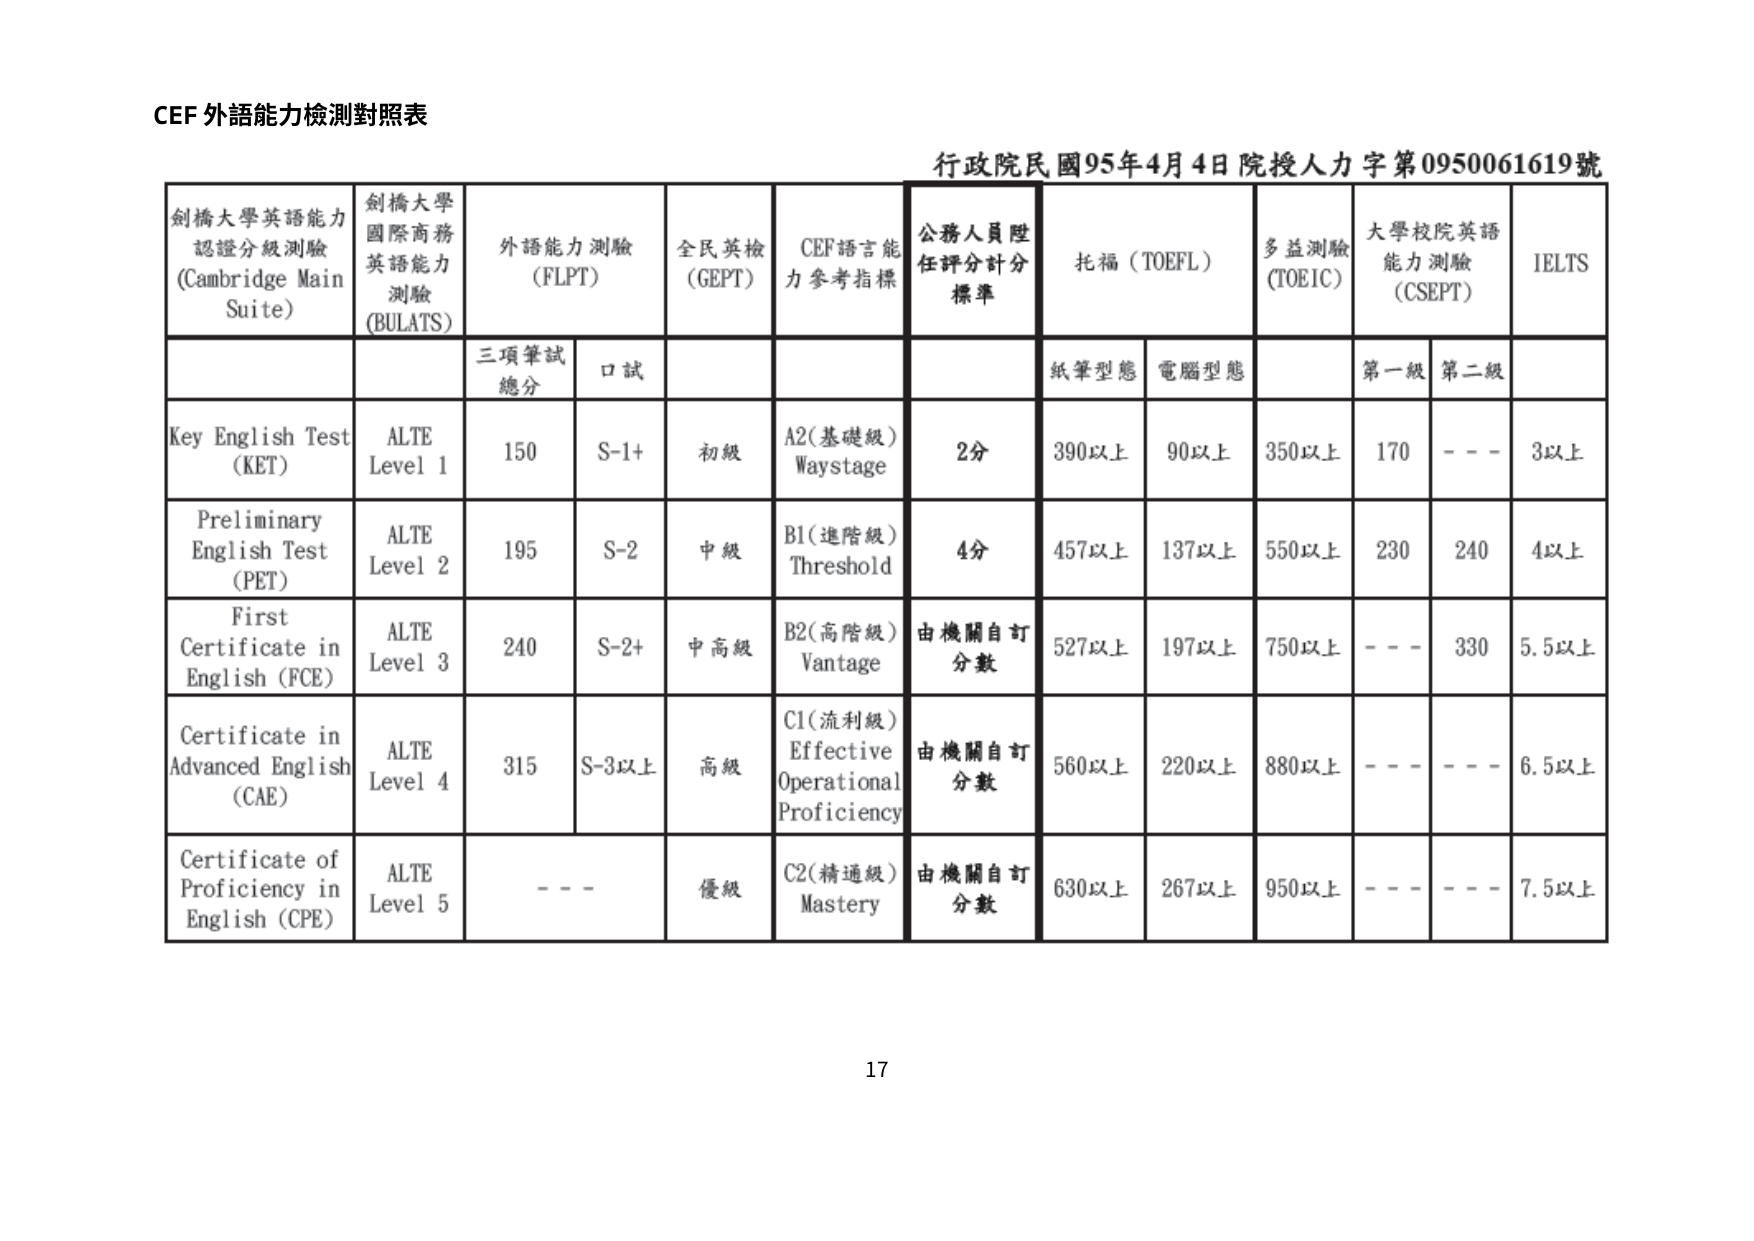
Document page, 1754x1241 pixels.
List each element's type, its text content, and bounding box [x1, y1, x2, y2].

text CEF外語能力檢測對照表 [153, 95, 1601, 131]
